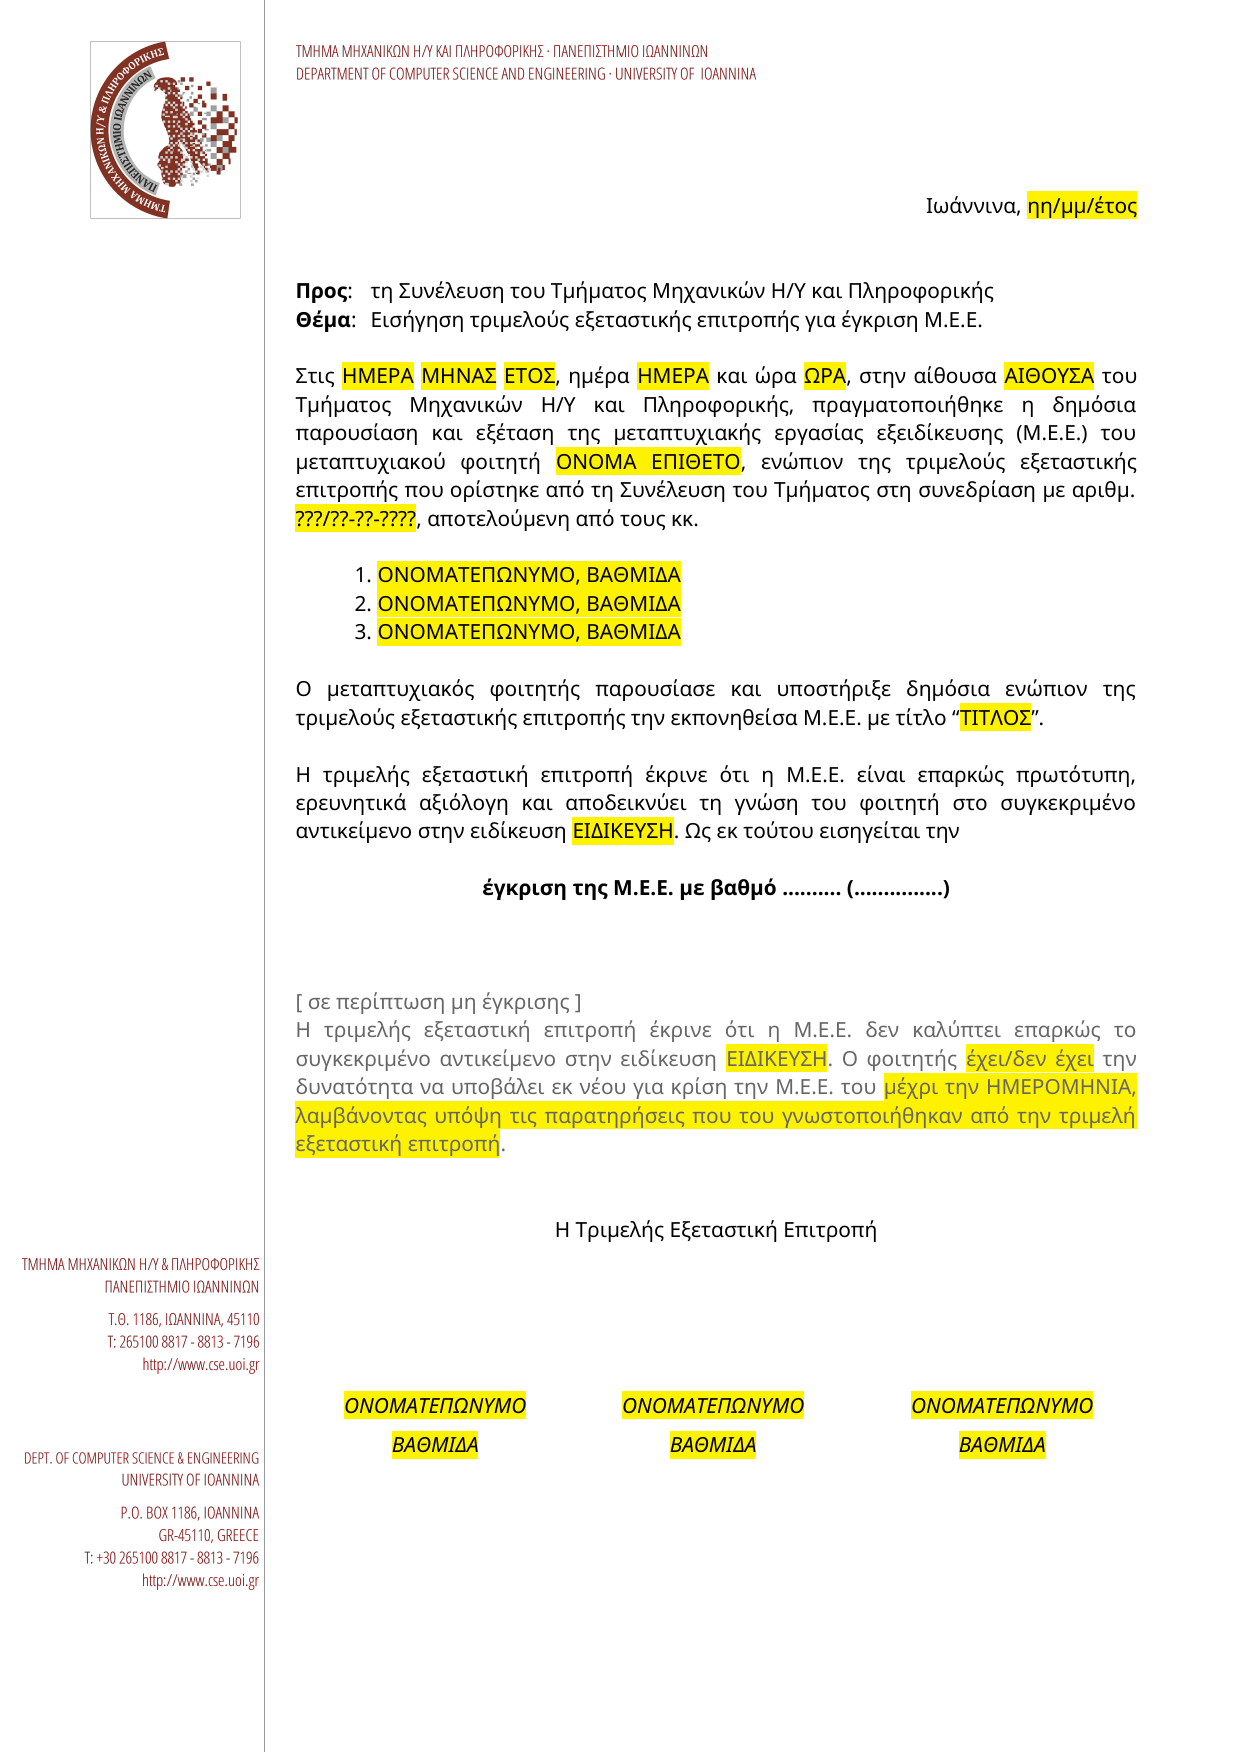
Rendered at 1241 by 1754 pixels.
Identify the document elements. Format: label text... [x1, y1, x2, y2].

table_header ΟΝΟΜΑΤΕΠΩΝΥΜΟ [295, 1385, 575, 1425]
table_cell ΒΑΘΜΙΔΑ [575, 1425, 851, 1465]
text Η Τριμελής Εξεταστική Επιτροπή [295, 1215, 1137, 1243]
text Ιωάννινα, ηη/μμ/έτος [295, 191, 1137, 219]
text Η τριμελής εξεταστική επιτροπή έκρινε ότι η Μ.Ε.Ε. είναι επαρκώς πρωτότυπη, ερευνητικά αξιόλογη και αποδεικνύει τη γνώση του φοιτητή στο συγκεκριμένο αντικείμενο στην ειδίκευση ΕΙΔΙΚΕΥΣΗ. Ως εκ τούτου εισηγείται την [295, 760, 1137, 845]
table_header ΟΝΟΜΑΤΕΠΩΝΥΜΟ [575, 1385, 851, 1425]
text 1. ΟΝΟΜΑΤΕΠΩΝΥΜΟ, ΒΑΘΜΙΔΑ [354, 561, 1137, 589]
table_cell ΒΑΘΜΙΔΑ [295, 1425, 575, 1465]
text [ σε περίπτωση μη έγκρισης ] [295, 987, 1137, 1016]
text Ο μεταπτυχιακός φοιτητής παρουσίασε και υποστήριξε δημόσια ενώπιον της τριμελούς εξεταστικής επιτροπής την εκπονηθείσα Μ.Ε.Ε. με τίτλο “ΤΙΤΛΟΣ”. [295, 674, 1137, 731]
text Στις ΗΜΕΡΑ ΜΗΝΑΣ ΕΤΟΣ, ημέρα ΗΜΕΡΑ και ώρα ΩΡΑ, στην αίθουσα ΑΙΘΟΥΣΑ του Τμήματος Μηχανικών Η/Υ και Πληροφορικής, πραγματοποιήθηκε η δημόσια παρουσίαση και εξέταση της μεταπτυχιακής εργασίας εξειδίκευσης (Μ.Ε.Ε.) του μεταπτυχιακού φοιτητή ΟΝΟΜΑ ΕΠΙΘΕΤΟ, ενώπιον της τριμελούς εξεταστικής επιτροπής που ορίστηκε από τη Συνέλευση του Τμήματος στη συνεδρίαση με αριθμ. ???/??-??-????, αποτελούμενη από τους κκ. [295, 362, 1137, 532]
text Θέμα: Εισήγηση τριμελούς εξεταστικής επιτροπής για έγκριση Μ.Ε.Ε. [295, 305, 1137, 333]
text έγκριση της Μ.Ε.Ε. με βαθμό .......... (...............) [295, 873, 1137, 902]
text 2. ΟΝΟΜΑΤΕΠΩΝΥΜΟ, ΒΑΘΜΙΔΑ [354, 589, 1137, 617]
text Η τριμελής εξεταστική επιτροπή έκρινε ότι η Μ.Ε.Ε. δεν καλύπτει επαρκώς το συγκεκριμένο αντικείμενο στην ειδίκευση ΕΙΔΙΚΕΥΣΗ. Ο φοιτητής έχει/δεν έχει την δυνατότητα να υποβάλει εκ νέου για κρίση την Μ.Ε.Ε. του μέχρι την ΗΜΕΡΟΜΗΝΙΑ, λαμβάνοντας υπόψη τις παρατηρήσεις που του γνωστοποιήθηκαν από την τριμελή εξεταστική επιτροπή. [295, 1016, 1137, 1158]
text 3. ΟΝΟΜΑΤΕΠΩΝΥΜΟ, ΒΑΘΜΙΔΑ [354, 617, 1137, 646]
table_cell ΒΑΘΜΙΔΑ [851, 1425, 1153, 1465]
picture [0, 0, 1241, 1754]
text Προς: τη Συνέλευση του Τμήματος Μηχανικών Η/Υ και Πληροφορικής [295, 276, 1137, 305]
table_header ΟΝΟΜΑΤΕΠΩΝΥΜΟ [851, 1385, 1153, 1425]
